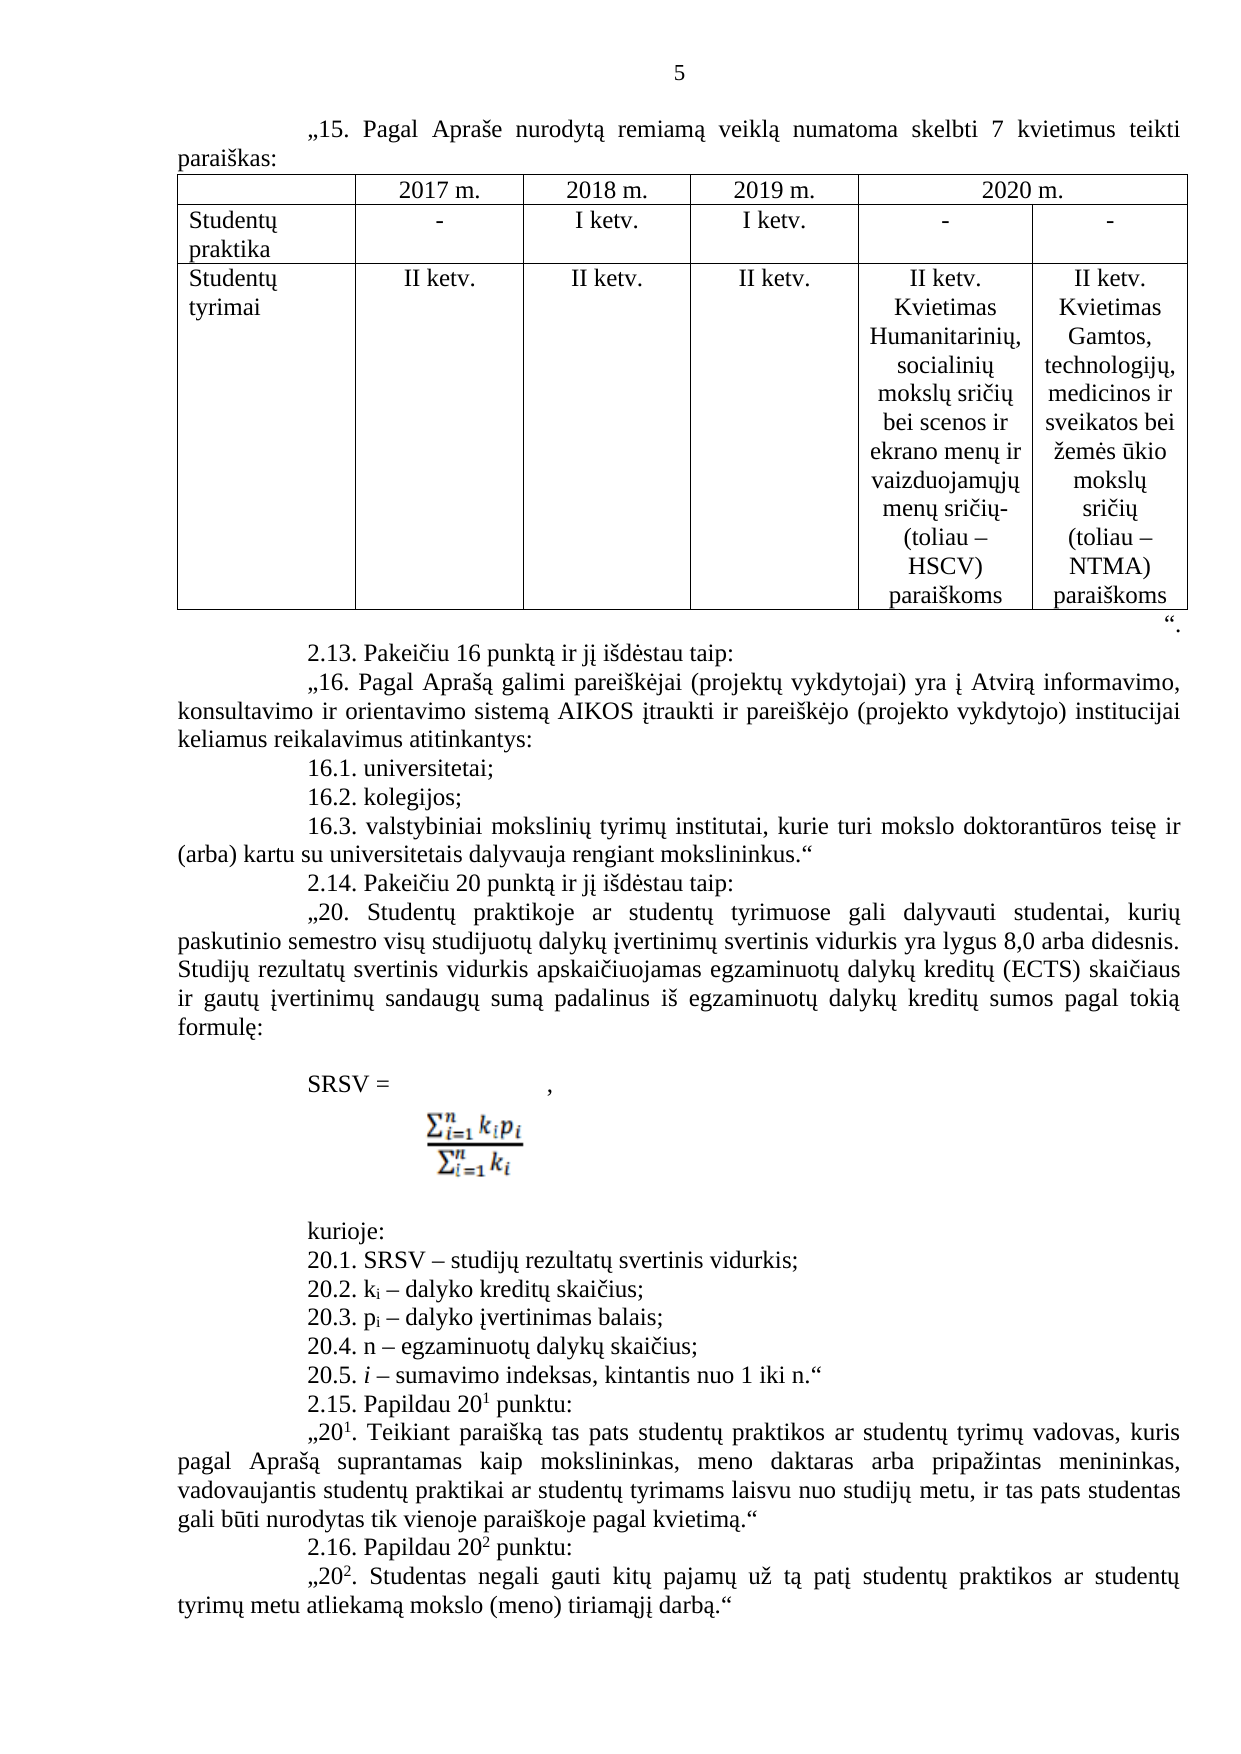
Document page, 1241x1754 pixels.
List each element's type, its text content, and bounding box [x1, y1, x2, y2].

text 16.2. kolegijos; [177, 782, 1181, 811]
text “. [177, 610, 1181, 638]
text „202. Studentas negali gauti kitų pajamų už tą patį studentų praktikos ar studentų tyrimų metu atliekamą mokslo (meno) tiriamąjį darbą.“ [177, 1561, 1181, 1619]
text 20.4. n – egzaminuotų dalykų skaičius; [177, 1331, 1181, 1360]
text 16.1. universitetai; [177, 753, 1181, 782]
text 2.15. Papildau 201 punktu: [177, 1389, 1181, 1417]
table_cell Studentų tyrimai [178, 264, 355, 608]
table_header 2018 m. [524, 175, 690, 204]
text 2.16. Papildau 202 punktu: [177, 1532, 1181, 1561]
text kurioje: [177, 1216, 1181, 1245]
table_cell I ketv. [524, 205, 690, 262]
table_cell II ketv. [691, 264, 858, 608]
text „16. Pagal Aprašą galimi pareiškėjai (projektų vykdytojai) yra į Atvirą informavimo, konsultavimo ir orientavimo sistemą AIKOS įtraukti ir pareiškėjo (projekto vykdytojo) institucijai keliamus reikalavimus atitinkantys: [177, 667, 1181, 753]
text 16.3. valstybiniai mokslinių tyrimų institutai, kurie turi mokslo doktorantūros teisę ir (arba) kartu su universitetais dalyvauja rengiant mokslininkus.“ [177, 811, 1181, 868]
text 20.1. SRSV – studijų rezultatų svertinis vidurkis; [177, 1245, 1181, 1274]
table_header 2017 m. [356, 175, 523, 204]
table_cell - [356, 205, 523, 262]
table_cell II ketv. Kvietimas Gamtos, technologijų, medicinos ir sveikatos bei žemės ūkio mokslų sričių (toliau – NTMA) paraiškoms [1033, 264, 1187, 608]
table_header 2020 m. [859, 175, 1187, 204]
text 2.13. Pakeičiu 16 punktą ir jį išdėstau taip: [177, 638, 1181, 667]
table_cell II ketv. [356, 264, 523, 608]
table_cell I ketv. [691, 205, 858, 262]
table_cell Studentų praktika [178, 205, 355, 262]
text „201. Teikiant paraišką tas pats studentų praktikos ar studentų tyrimų vadovas, kuris pagal Aprašą suprantamas kaip mokslininkas, meno daktaras arba pripažintas menininkas, vadovaujantis studentų praktikai ar studentų tyrimams laisvu nuo studijų metu, ir tas pats studentas gali būti nurodytas tik vienoje paraiškoje pagal kvietimą.“ [177, 1417, 1181, 1532]
table_cell - [1033, 205, 1187, 262]
table_header [178, 175, 355, 204]
text 20.2. ki – dalyko kreditų skaičius; [177, 1274, 1181, 1302]
text 20.5. i – sumavimo indeksas, kintantis nuo 1 iki n.“ [177, 1360, 1181, 1389]
table_cell II ketv. Kvietimas Humanitarinių, socialinių mokslų sričių bei scenos ir ekrano menų ir vaizduojamųjų menų sričių- (toliau – HSCV) paraiškoms [859, 264, 1032, 608]
text „20. Studentų praktikoje ar studentų tyrimuose gali dalyvauti studentai, kurių paskutinio semestro visų studijuotų dalykų įvertinimų svertinis vidurkis yra lygus 8,0 arba didesnis. Studijų rezultatų svertinis vidurkis apskaičiuojamas egzaminuotų dalykų kreditų (ECTS) skaičiaus ir gautų įvertinimų sandaugų sumą padalinus iš egzaminuotų dalykų kreditų sumos pagal tokią formulę: [177, 897, 1181, 1041]
text „15. Pagal Apraše nurodytą remiamą veiklą numatoma skelbti 7 kvietimus teikti paraiškas: [177, 114, 1181, 172]
text SRSV =, [177, 1069, 1181, 1187]
table_cell - [859, 205, 1032, 262]
table_cell II ketv. [524, 264, 690, 608]
table_header 2019 m. [691, 175, 858, 204]
text 20.3. pi – dalyko įvertinimas balais; [177, 1302, 1181, 1331]
text 2.14. Pakeičiu 20 punktą ir jį išdėstau taip: [177, 868, 1181, 897]
